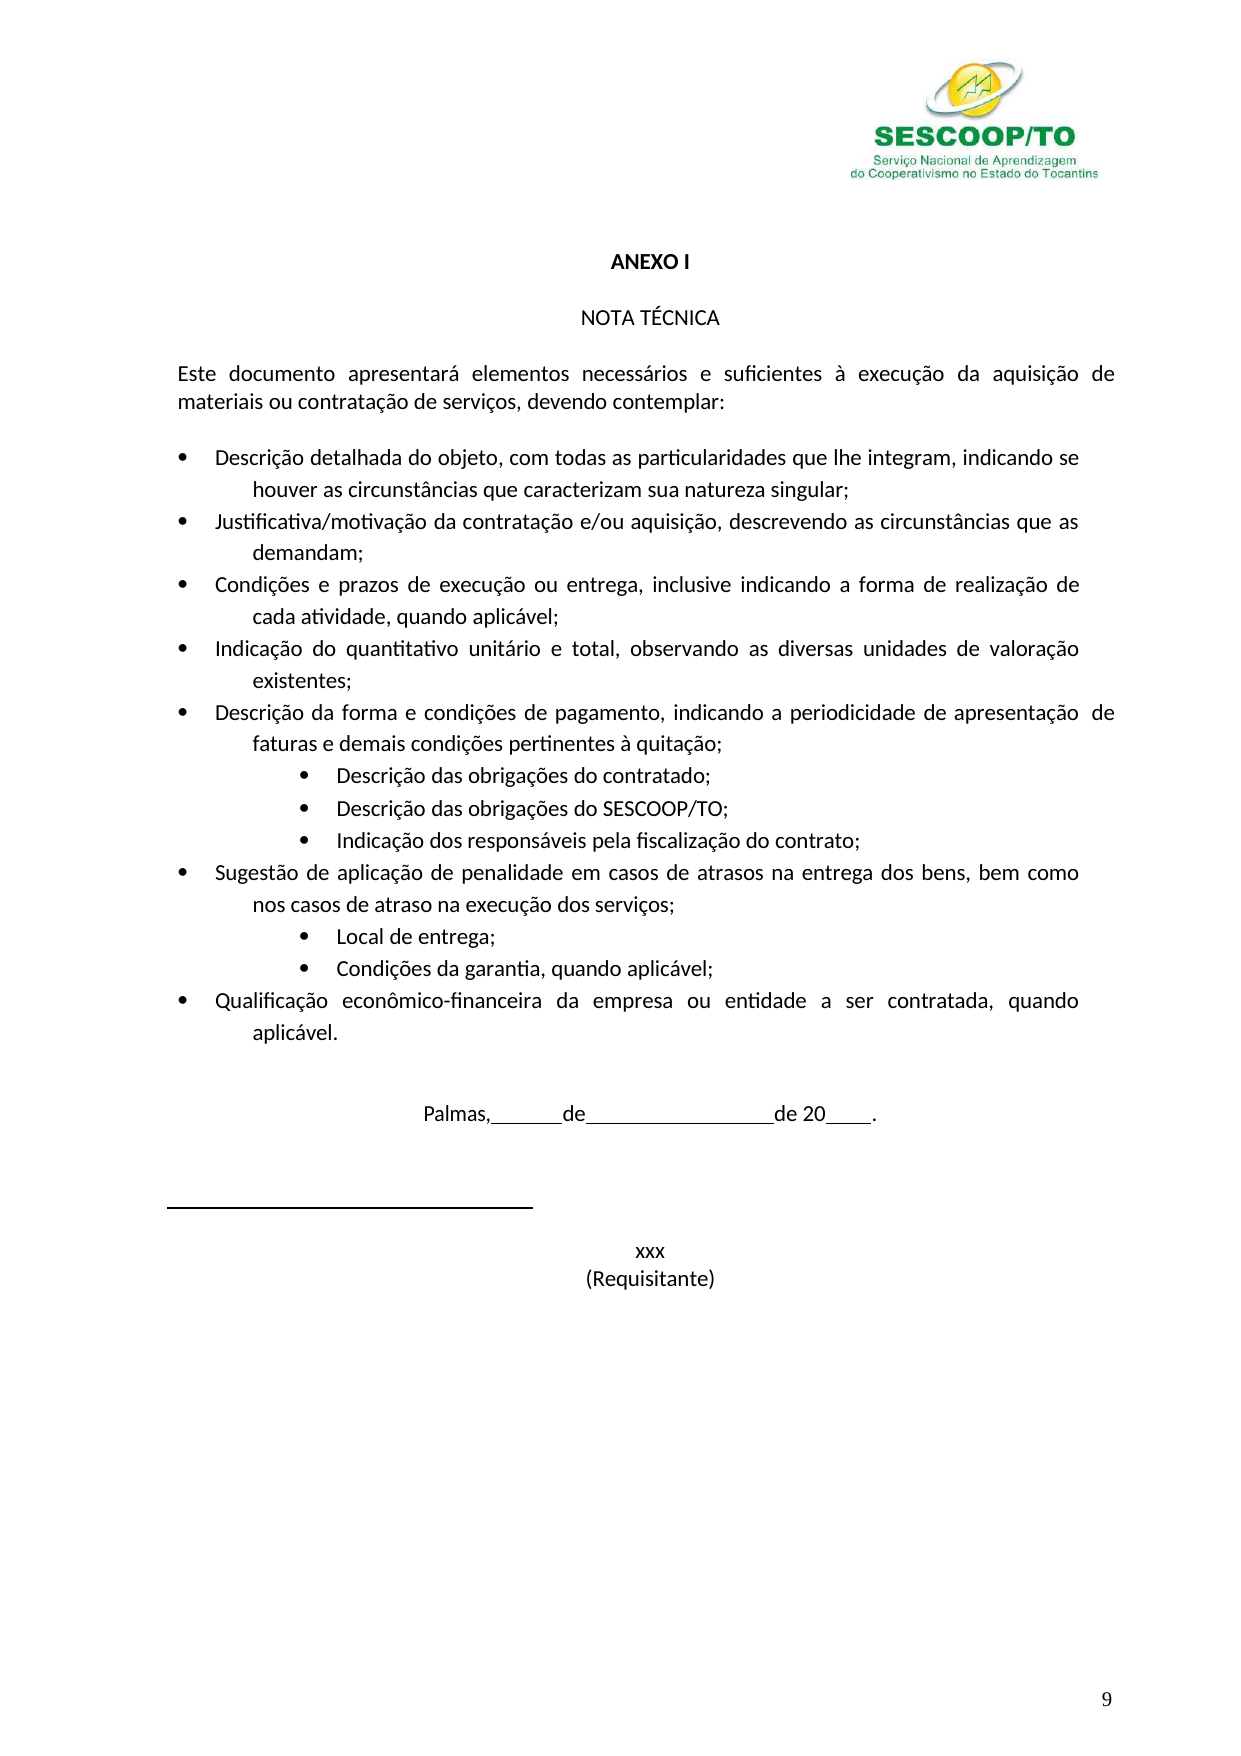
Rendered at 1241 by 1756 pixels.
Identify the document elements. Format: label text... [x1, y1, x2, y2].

list Qualificação econômico-financeira da empresa ou entidade a ser contratada, quando aplicável. [178, 986, 1122, 1046]
list Indicação do quantitativo unitário e total, observando as diversas unidades de valoração existentes; [178, 634, 1123, 694]
list Sugestão de aplicação de penalidade em casos de atrasos na entrega dos bens, bem como nos casos de atraso na execução dos serviços; [178, 858, 1122, 918]
text ANEXO I [167, 247, 1134, 275]
text Este documento apresentará elementos necessários e suficientes à execução da aquisição de materiais ou contratação de serviços, devendo contemplar: [177, 359, 1123, 415]
list Condições da garantia, quando aplicável; [300, 954, 1134, 982]
list Condições e prazos de execução ou entrega, inclusive indicando a forma de realização de cada atividade, quando aplicável; [178, 570, 1122, 630]
text NOTA TÉCNICA [167, 303, 1134, 331]
text Palmas, de de 20 . [167, 1099, 1134, 1127]
list Local de entrega; [300, 922, 1134, 950]
list Descrição detalhada do objeto, com todas as particularidades que lhe integram, indicando se houver as circunstâncias que caracterizam sua natureza singular; [178, 443, 1122, 503]
list Descrição das obrigações do contratado; [300, 762, 1134, 789]
text xxx (Requisitante) [584, 1236, 716, 1292]
list Descrição da forma e condições de pagamento, indicando a periodicidade de apresentação de faturas e demais condições pertinentes à quitação; [178, 698, 1123, 757]
list Justificativa/motivação da contratação e/ou aquisição, descrevendo as circunstâncias que as demandam; [178, 507, 1122, 566]
list Indicação dos responsáveis pela fiscalização do contrato; [300, 826, 1134, 854]
list Descrição das obrigações do SESCOOP/TO; [300, 794, 1134, 822]
